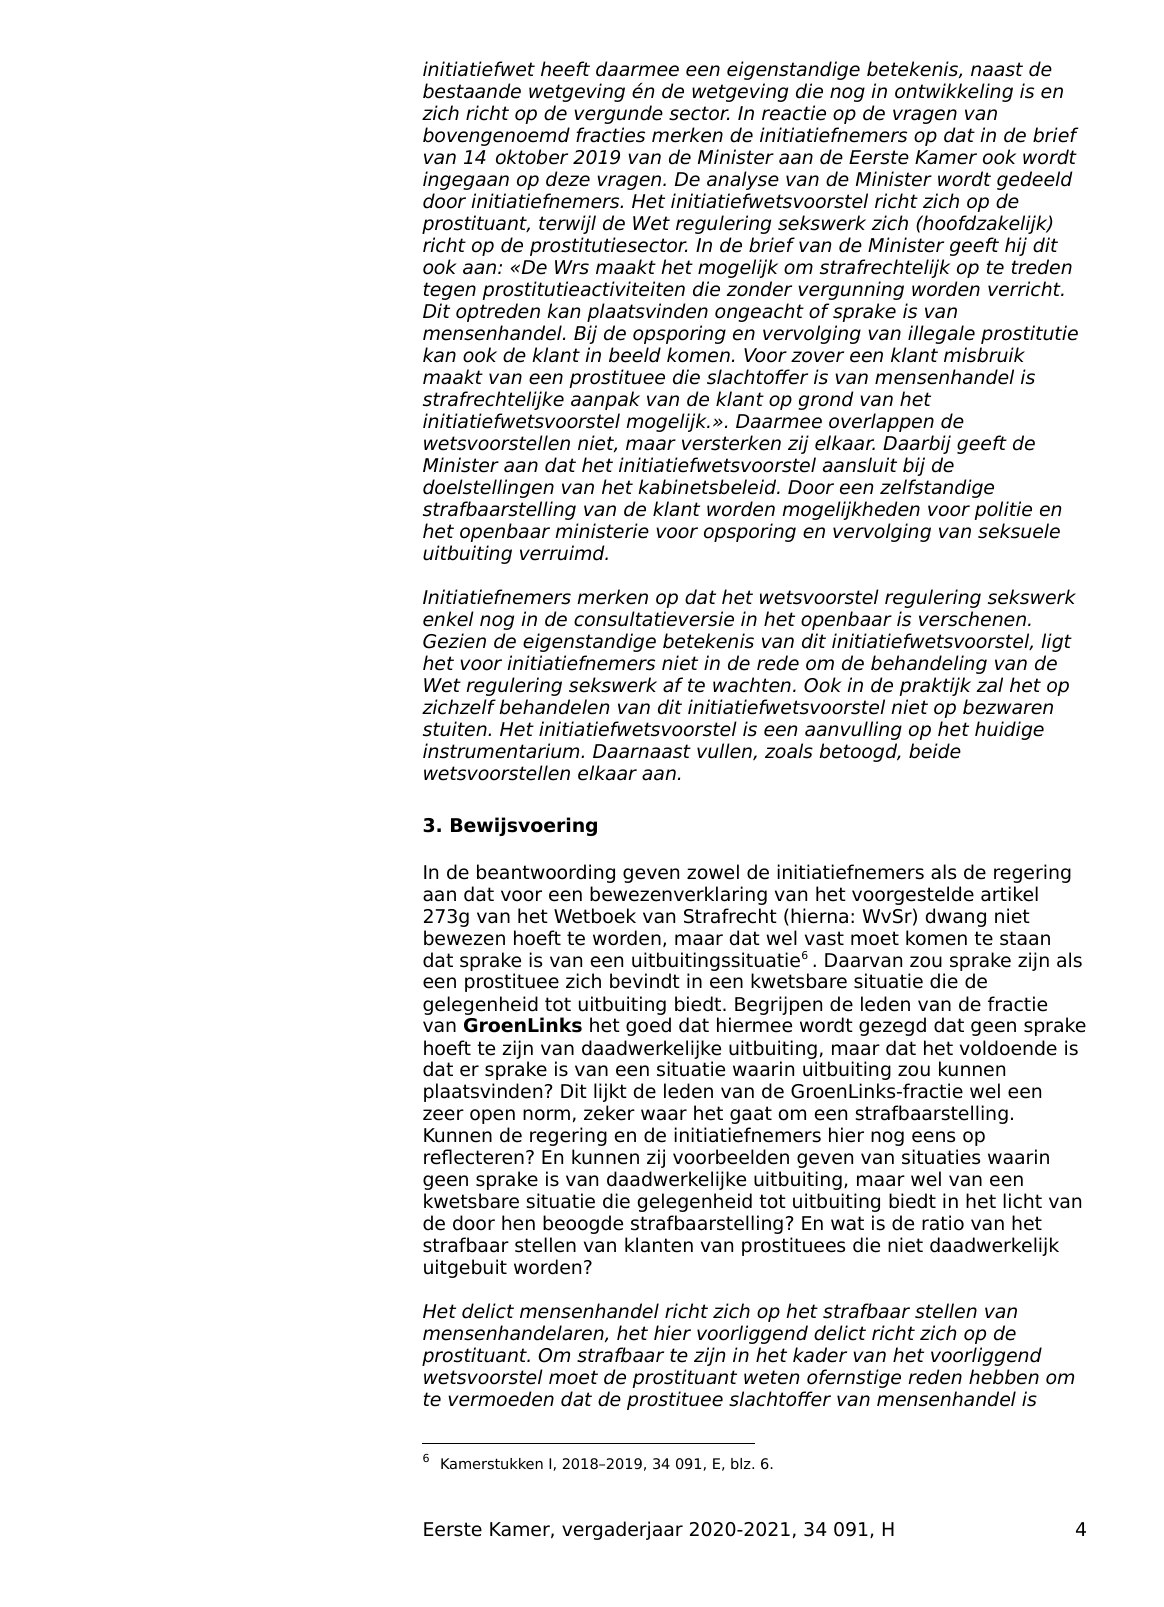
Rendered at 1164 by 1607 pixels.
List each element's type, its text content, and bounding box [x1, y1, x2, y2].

text Kamerstukken I, 2018–2019, 34 091, E, blz. 6. [422, 1452, 1087, 1474]
text initiatiefwet heeft daarmee een eigenstandige betekenis, naast de bestaande wetgeving én de wetgeving die nog in ontwikkeling is en zich richt op de vergunde sector. In reactie op de vragen van bovengenoemd fracties merken de initiatiefnemers op dat in de brief van 14 oktober 2019 van de Minister aan de Eerste Kamer ook wordt ingegaan op deze vragen. De analyse van de Minister wordt gedeeld door initiatiefnemers. Het initiatiefwetsvoorstel richt zich op de prostituant, terwijl de Wet regulering sekswerk zich (hoofdzakelijk) richt op de prostitutiesector. In de brief van de Minister geeft hij dit ook aan: «De Wrs maakt het mogelijk om strafrechtelijk op te treden tegen prostitutieactiviteiten die zonder vergunning worden verricht. Dit optreden kan plaatsvinden ongeacht of sprake is van mensenhandel. Bij de opsporing en vervolging van illegale prostitutie kan ook de klant in beeld komen. Voor zover een klant misbruik maakt van een prostituee die slachtoffer is van mensenhandel is strafrechtelijke aanpak van de klant op grond van het initiatiefwetsvoorstel mogelijk.». Daarmee overlappen de wetsvoorstellen niet, maar versterken zij elkaar. Daarbij geeft de Minister aan dat het initiatiefwetsvoorstel aansluit bij de doelstellingen van het kabinetsbeleid. Door een zelfstandige strafbaarstelling van de klant worden mogelijkheden voor politie en het openbaar ministerie voor opsporing en vervolging van seksuele uitbuiting verruimd. [422, 59, 1087, 564]
text In de beantwoording geven zowel de initiatiefnemers als de regering aan dat voor een bewezenverklaring van het voorgestelde artikel 273g van het Wetboek van Strafrecht (hierna: WvSr) dwang niet bewezen hoeft te worden, maar dat wel vast moet komen te staan dat sprake is van een uitbuitingssituatie. Daarvan zou sprake zijn als een prostituee zich bevindt in een kwetsbare situatie die de gelegenheid tot uitbuiting biedt. Begrijpen de leden van de fractie van GroenLinks het goed dat hiermee wordt gezegd dat geen sprake hoeft te zijn van daadwerkelijke uitbuiting, maar dat het voldoende is dat er sprake is van een situatie waarin uitbuiting zou kunnen plaatsvinden? Dit lijkt de leden van de GroenLinks-fractie wel een zeer open norm, zeker waar het gaat om een strafbaarstelling. Kunnen de regering en de initiatiefnemers hier nog eens op reflecteren? En kunnen zij voorbeelden geven van situaties waarin geen sprake is van daadwerkelijke uitbuiting, maar wel van een kwetsbare situatie die gelegenheid tot uitbuiting biedt in het licht van de door hen beoogde strafbaarstelling? En wat is de ratio van het strafbaar stellen van klanten van prostituees die niet daadwerkelijk uitgebuit worden? [422, 862, 1087, 1279]
subtitle 3. Bewijsvoering [422, 814, 1087, 837]
text Het delict mensenhandel richt zich op het strafbaar stellen van mensenhandelaren, het hier voorliggend delict richt zich op de prostituant. Om strafbaar te zijn in het kader van het voorliggend wetsvoorstel moet de prostituant weten ofernstige reden hebben om te vermoeden dat de prostituee slachtoffer van mensenhandel is [422, 1301, 1087, 1411]
text Initiatiefnemers merken op dat het wetsvoorstel regulering sekswerk enkel nog in de consultatieversie in het openbaar is verschenen. Gezien de eigenstandige betekenis van dit initiatiefwetsvoorstel, ligt het voor initiatiefnemers niet in de rede om de behandeling van de Wet regulering sekswerk af te wachten. Ook in de praktijk zal het op zichzelf behandelen van dit initiatiefwetsvoorstel niet op bezwaren stuiten. Het initiatiefwetsvoorstel is een aanvulling op het huidige instrumentarium. Daarnaast vullen, zoals betoogd, beide wetsvoorstellen elkaar aan. [422, 587, 1087, 784]
